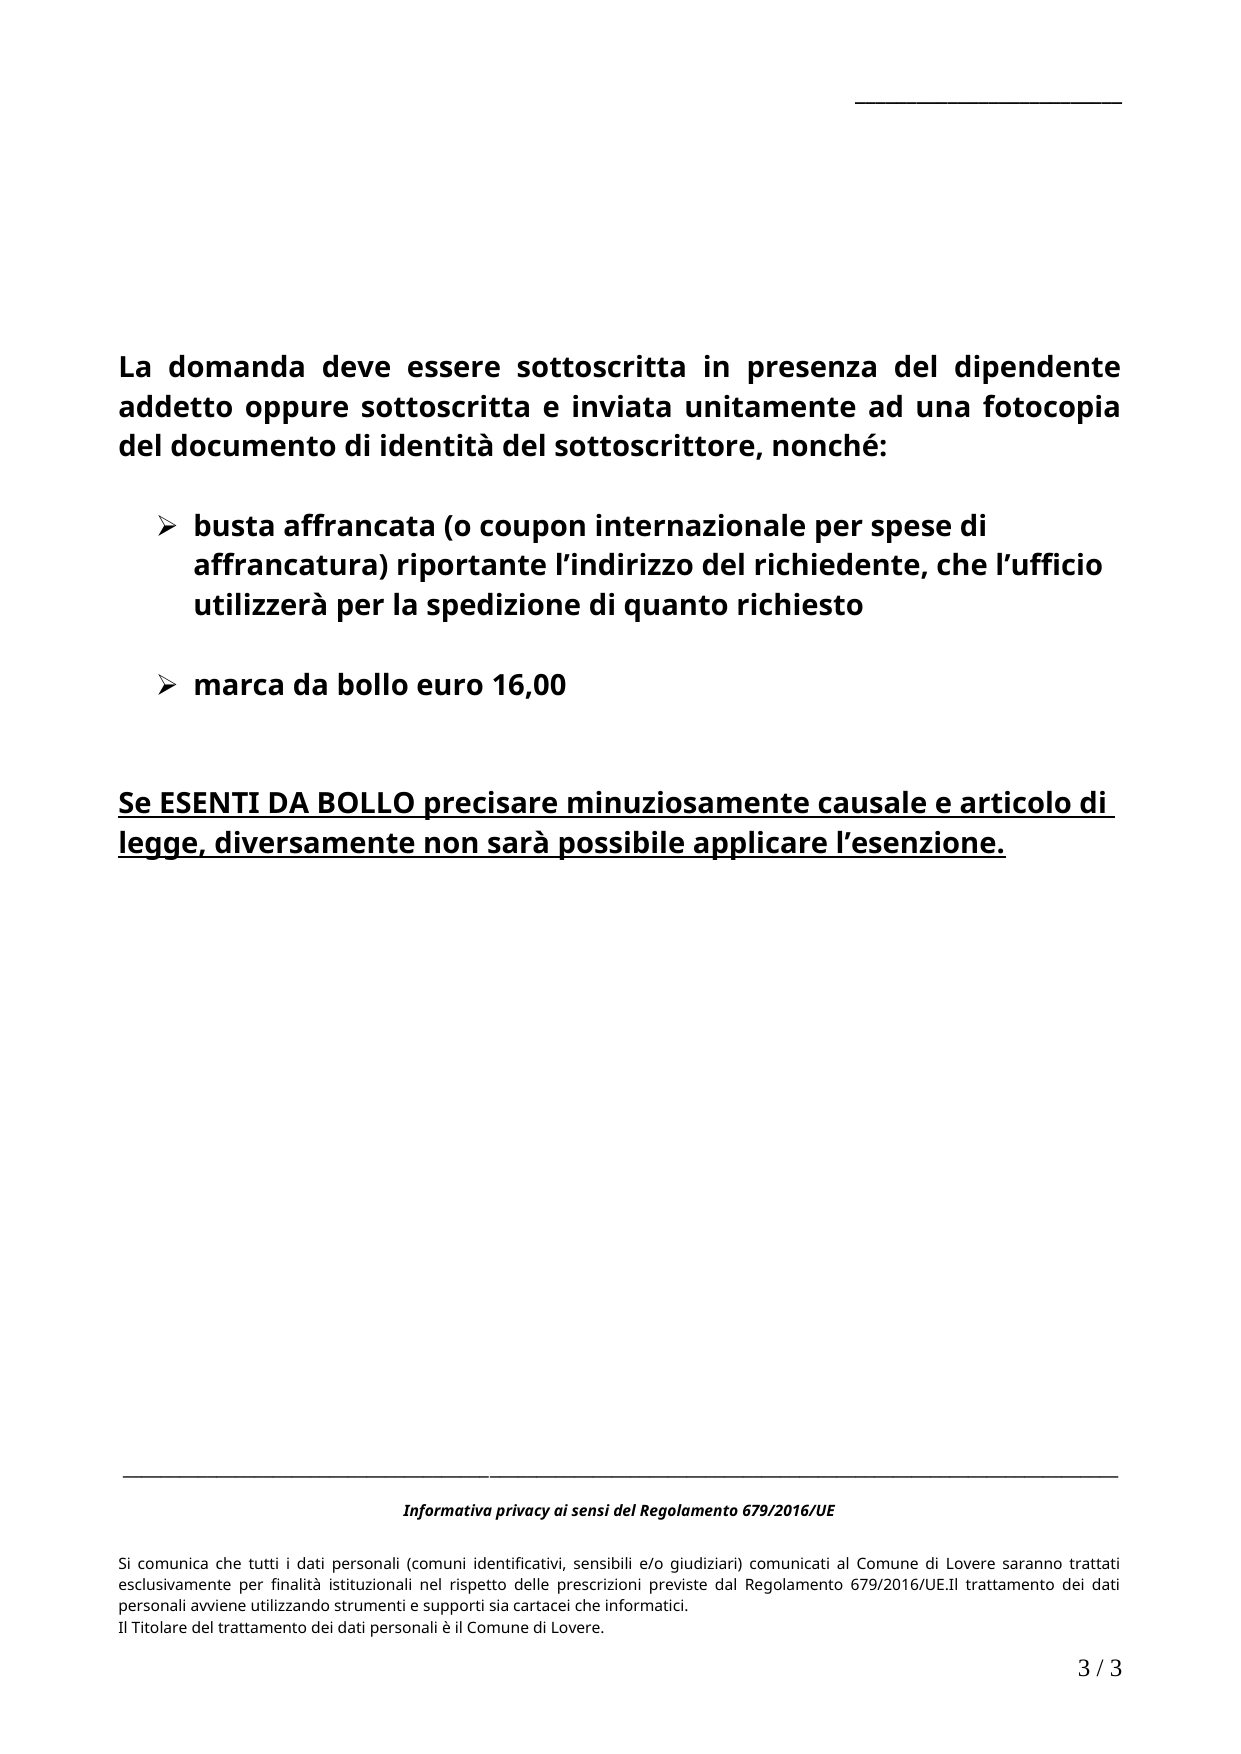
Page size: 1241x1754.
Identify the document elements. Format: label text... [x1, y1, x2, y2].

text La domanda deve essere sottoscritta in presenza del dipendente addetto oppure sottoscritta e inviata unitamente ad una fotocopia del documento di identità del sottoscrittore, nonché: [118, 346, 1122, 465]
text Informativa privacy ai sensi del Regolamento 679/2016/UE [118, 1500, 1122, 1521]
text __________________________________________________________________________________________________________ [120, 1457, 1122, 1479]
text Il Titolare del trattamento dei dati personali è il Comune di Lovere. [118, 1616, 1122, 1638]
text Si comunica che tutti i dati personali (comuni identificativi, sensibili e/o giudiziari) comunicati al Comune di Lovere saranno trattati esclusivamente per finalità istituzionali nel rispetto delle prescrizioni previste dal Regolamento 679/2016/UE.Il trattamento dei dati personali avviene utilizzando strumenti e supporti sia cartacei che informatici. [118, 1522, 1122, 1616]
text Se ESENTI DA BOLLO precisare minuziosamente causale e articolo di legge, diversamente non sarà possibile applicare l’esenzione. [118, 783, 1122, 862]
list marca da bollo euro 16,00 [156, 664, 1122, 703]
text __________________________ [118, 74, 1122, 108]
list busta affrancata (o coupon internazionale per spese di affrancatura) riportante l’indirizzo del richiedente, che l’ufficio utilizzerà per la spedizione di quanto richiesto [156, 505, 1122, 624]
